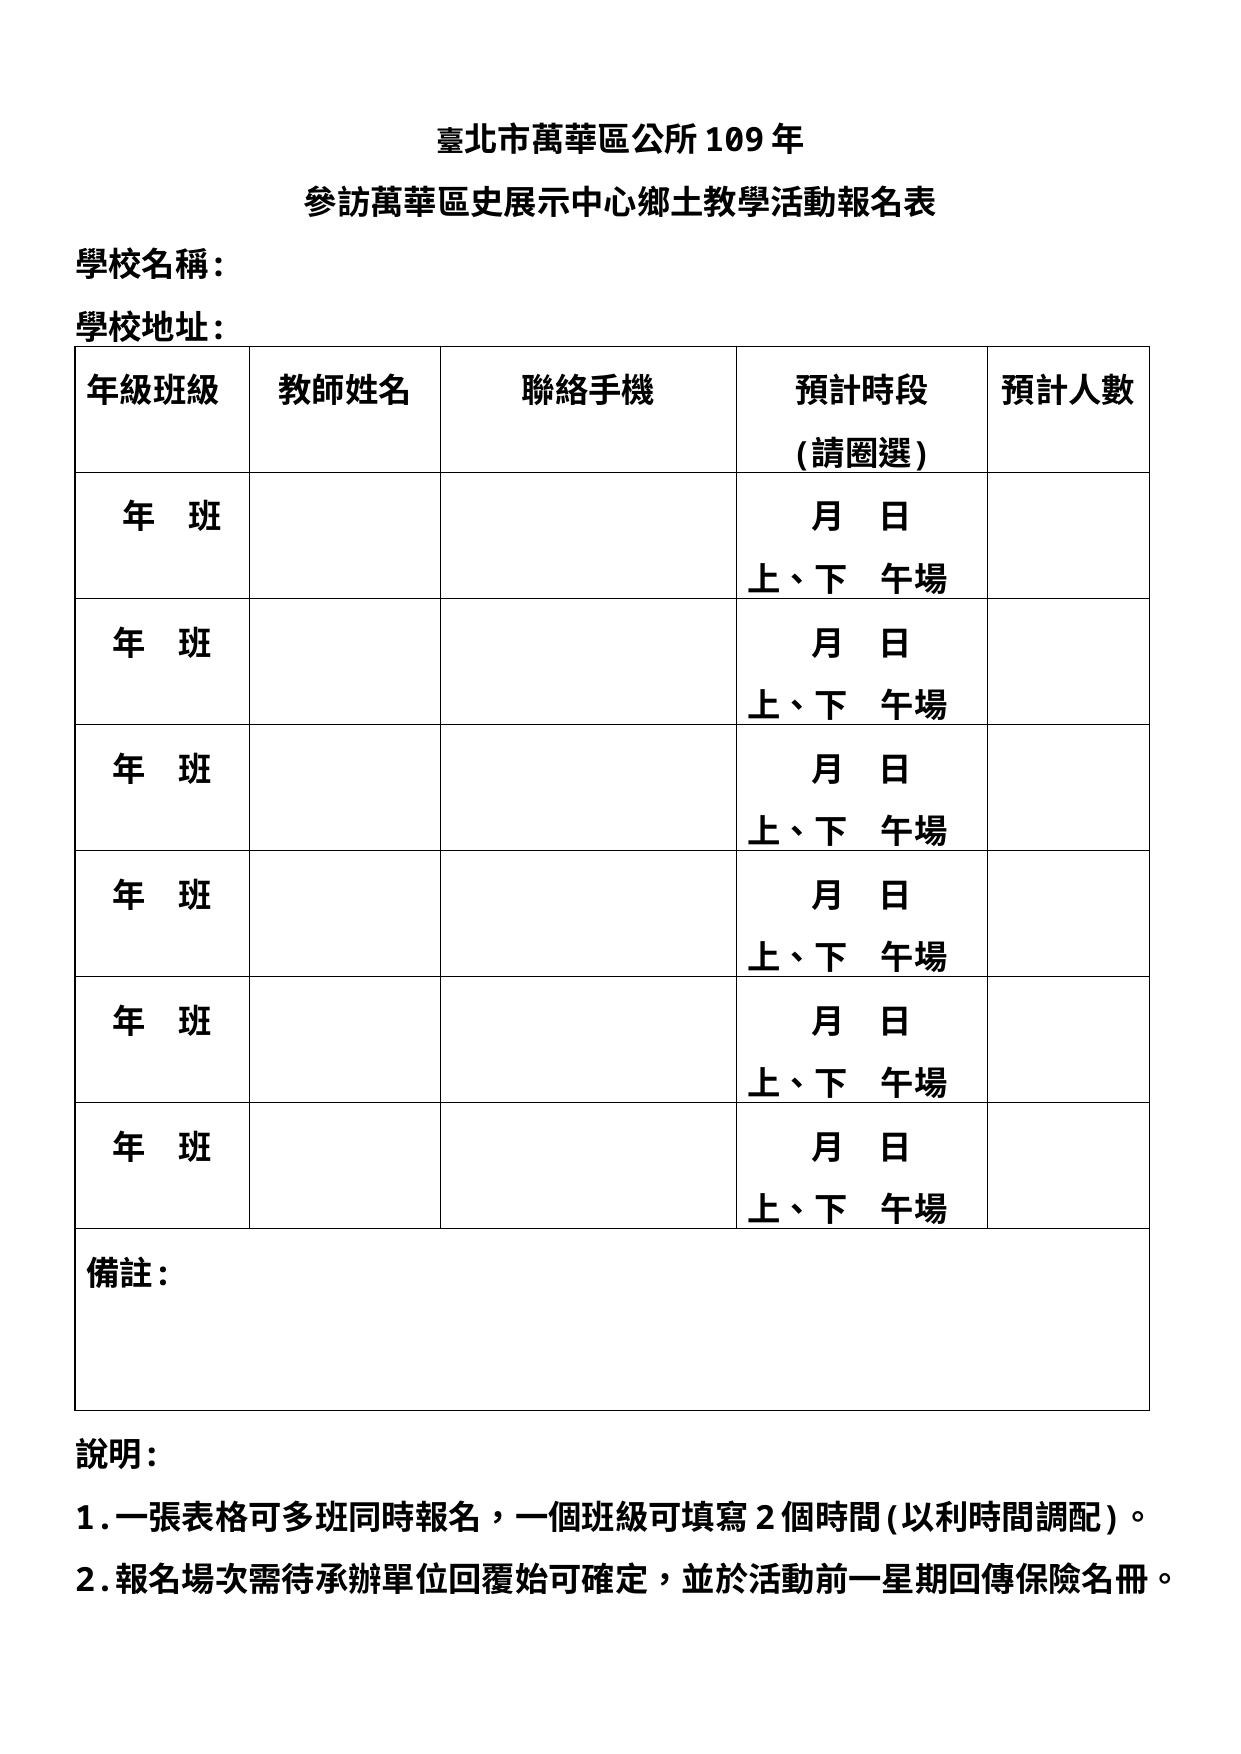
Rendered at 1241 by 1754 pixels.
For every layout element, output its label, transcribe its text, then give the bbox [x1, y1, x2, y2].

table_cell 年 班 [76, 1103, 249, 1228]
table_cell 月 日 上、下 午場 [737, 1103, 987, 1228]
table_cell [250, 599, 440, 724]
table_cell 月 日 上、下 午場 [737, 977, 987, 1102]
text 參訪萬華區史展示中心鄉土教學活動報名表 [75, 158, 1165, 221]
table_cell [988, 725, 1149, 850]
table_cell 月 日 上、下 午場 [737, 599, 987, 724]
table_header 教師姓名 [250, 347, 440, 472]
text 2.報名場次需待承辦單位回覆始可確定，並於活動前一星期回傳保險名冊。 [75, 1536, 1165, 1598]
table_cell [250, 977, 440, 1102]
table_cell [441, 725, 736, 850]
text 學校名稱: [75, 221, 1165, 283]
table_cell [988, 977, 1149, 1102]
table_cell [441, 599, 736, 724]
table_cell [988, 1103, 1149, 1228]
table_cell 備註: [76, 1229, 1149, 1410]
table_cell [441, 977, 736, 1102]
table_header 預計人數 [988, 347, 1149, 472]
table_cell 年 班 [76, 473, 249, 598]
table_cell [250, 1103, 440, 1228]
table_cell 年 班 [76, 725, 249, 850]
table_cell 月 日 上、下 午場 [737, 473, 987, 598]
table_cell [441, 851, 736, 976]
text 1.一張表格可多班同時報名，一個班級可填寫2個時間(以利時間調配)。 [75, 1473, 1165, 1536]
table_cell [250, 851, 440, 976]
table_header 預計時段 (請圈選) [737, 347, 987, 472]
table_cell 年 班 [76, 851, 249, 976]
table_cell [441, 473, 736, 598]
table_cell [988, 851, 1149, 976]
text 說明: [75, 1411, 1165, 1473]
table_header 年級班級 [76, 347, 249, 472]
text 學校地址: [75, 283, 1165, 346]
table_cell 年 班 [76, 977, 249, 1102]
table_cell [250, 725, 440, 850]
table_cell 月 日 上、下 午場 [737, 851, 987, 976]
table_cell [250, 473, 440, 598]
table_cell [988, 599, 1149, 724]
text 臺北市萬華區公所109年 [75, 96, 1165, 158]
table_cell 月 日 上、下 午場 [737, 725, 987, 850]
table_cell [988, 473, 1149, 598]
table_header 聯絡手機 [441, 347, 736, 472]
table_cell [441, 1103, 736, 1228]
table_cell 年 班 [76, 599, 249, 724]
